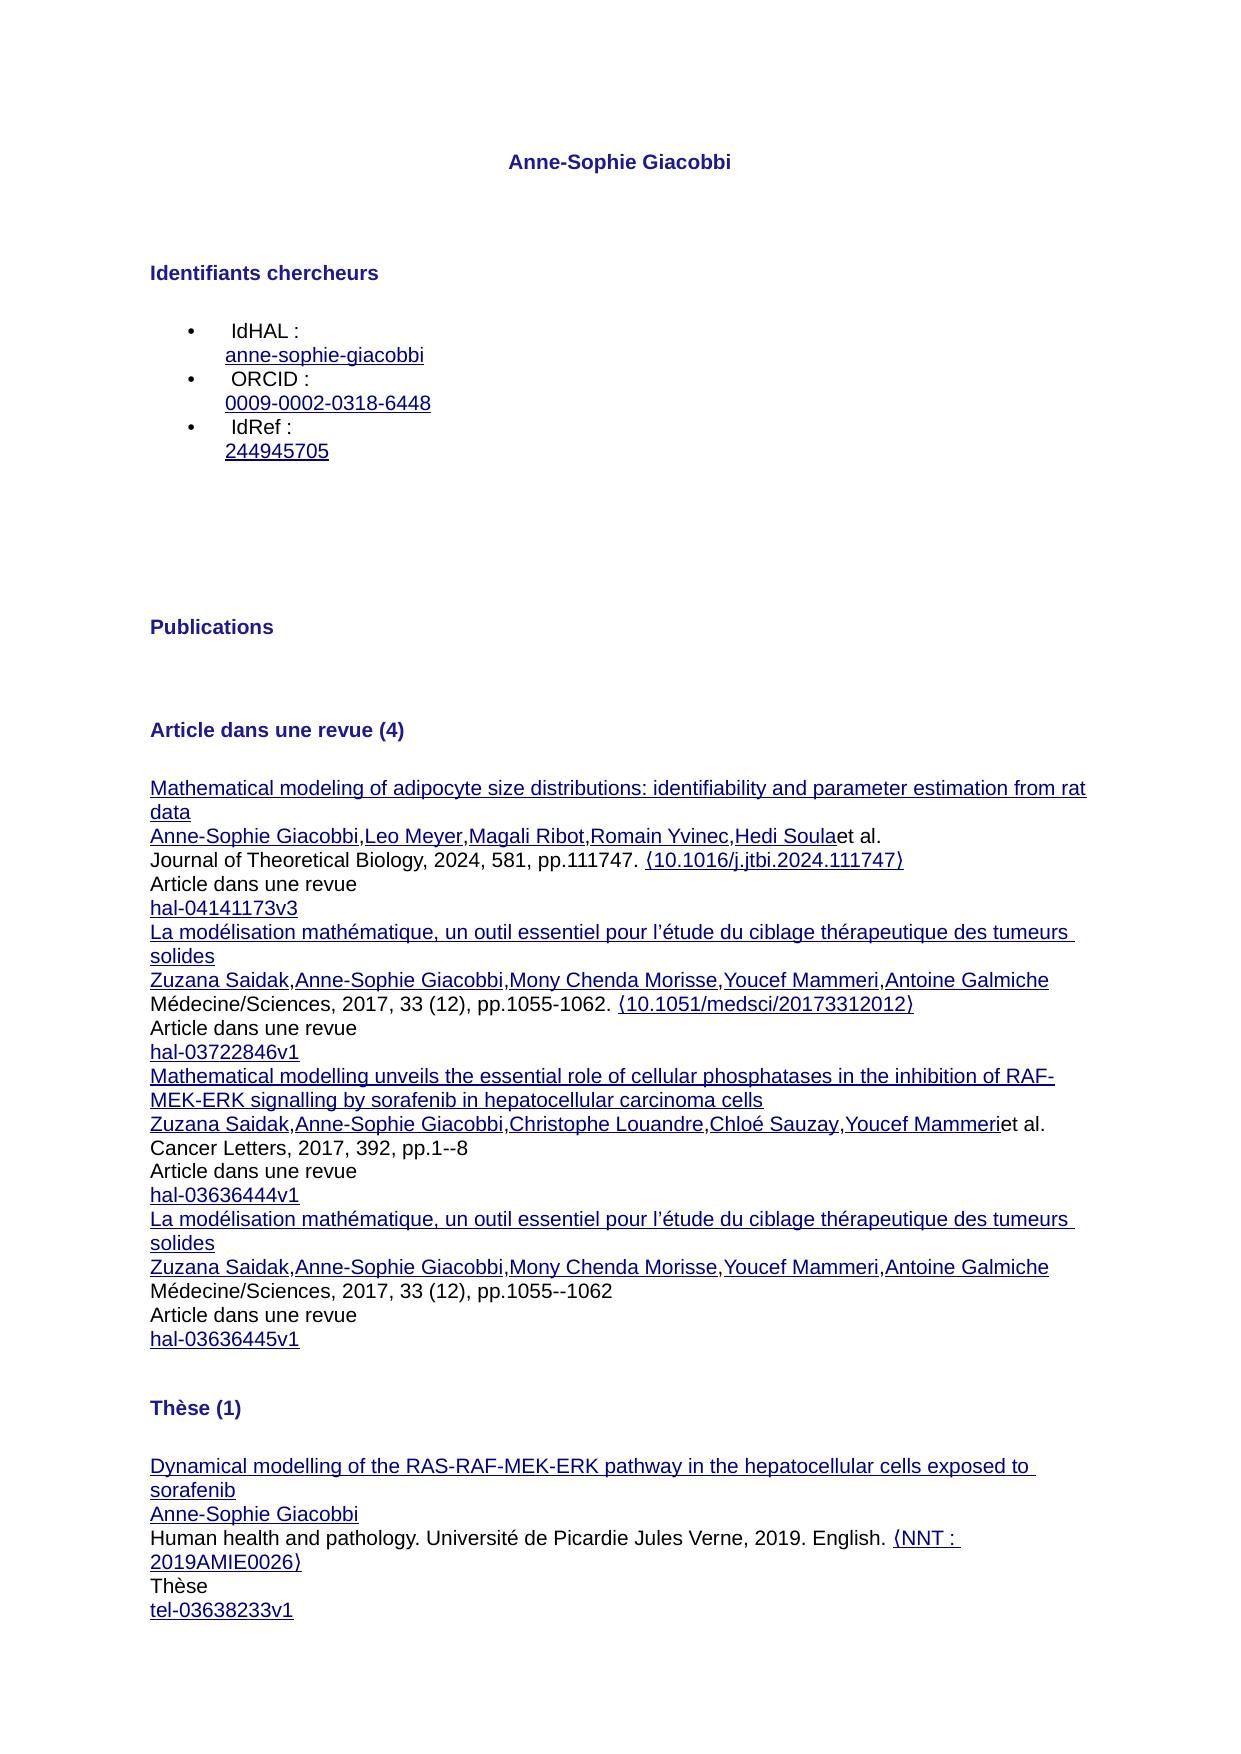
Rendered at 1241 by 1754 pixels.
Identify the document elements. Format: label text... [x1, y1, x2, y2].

subtitle Publications [150, 614, 1090, 638]
table_header Mathematical modeling of adipocyte size distributions: identifiability and parameter estimation from rat data Anne-Sophie Giacobbi,Leo Meyer,Magali Ribot,Romain Yvinec,Hedi Soulaet al. Journal of Theoretical Biology, 2024, 581, pp.111747. ⟨10.1016/j.jtbi.2024.111747⟩ Article dans une revue hal-04141173v3 [150, 776, 1090, 920]
table_header Dynamical modelling of the RAS-RAF-MEK-ERK pathway in the hepatocellular cells exposed to sorafenib Anne-Sophie Giacobbi Human health and pathology. Université de Picardie Jules Verne, 2019. English. ⟨NNT : 2019AMIE0026⟩ Thèse tel-03638233v1 [150, 1454, 1090, 1622]
subtitle Article dans une revue (4) [150, 718, 1090, 742]
table_cell La modélisation mathématique, un outil essentiel pour l’étude du ciblage thérapeutique des tumeurs solides Zuzana Saidak,Anne-Sophie Giacobbi,Mony Chenda Morisse,Youcef Mammeri,Antoine Galmiche Médecine/Sciences, 2017, 33 (12), pp.1055--1062 Article dans une revue hal-03636445v1 [150, 1207, 1090, 1351]
list ORCID : [187, 367, 1090, 391]
list 244945705 [187, 438, 1090, 462]
list IdHAL : [187, 319, 1090, 343]
subtitle Thèse (1) [150, 1396, 1090, 1420]
table_cell Mathematical modelling unveils the essential role of cellular phosphatases in the inhibition of RAF-MEK-ERK signalling by sorafenib in hepatocellular carcinoma cells Zuzana Saidak,Anne-Sophie Giacobbi,Christophe Louandre,Chloé Sauzay,Youcef Mammeriet al. Cancer Letters, 2017, 392, pp.1--8 Article dans une revue hal-03636444v1 [150, 1064, 1090, 1207]
list 0009-0002-0318-6448 [187, 391, 1090, 414]
list IdRef : [187, 414, 1090, 438]
table_cell La modélisation mathématique, un outil essentiel pour l’étude du ciblage thérapeutique des tumeurs solides Zuzana Saidak,Anne-Sophie Giacobbi,Mony Chenda Morisse,Youcef Mammeri,Antoine Galmiche Médecine/Sciences, 2017, 33 (12), pp.1055-1062. ⟨10.1051/medsci/20173312012⟩ Article dans une revue hal-03722846v1 [150, 920, 1090, 1063]
list anne-sophie-giacobbi [187, 343, 1090, 367]
subtitle Identifiants chercheurs [150, 260, 1090, 284]
subtitle Anne-Sophie Giacobbi [150, 150, 1090, 174]
